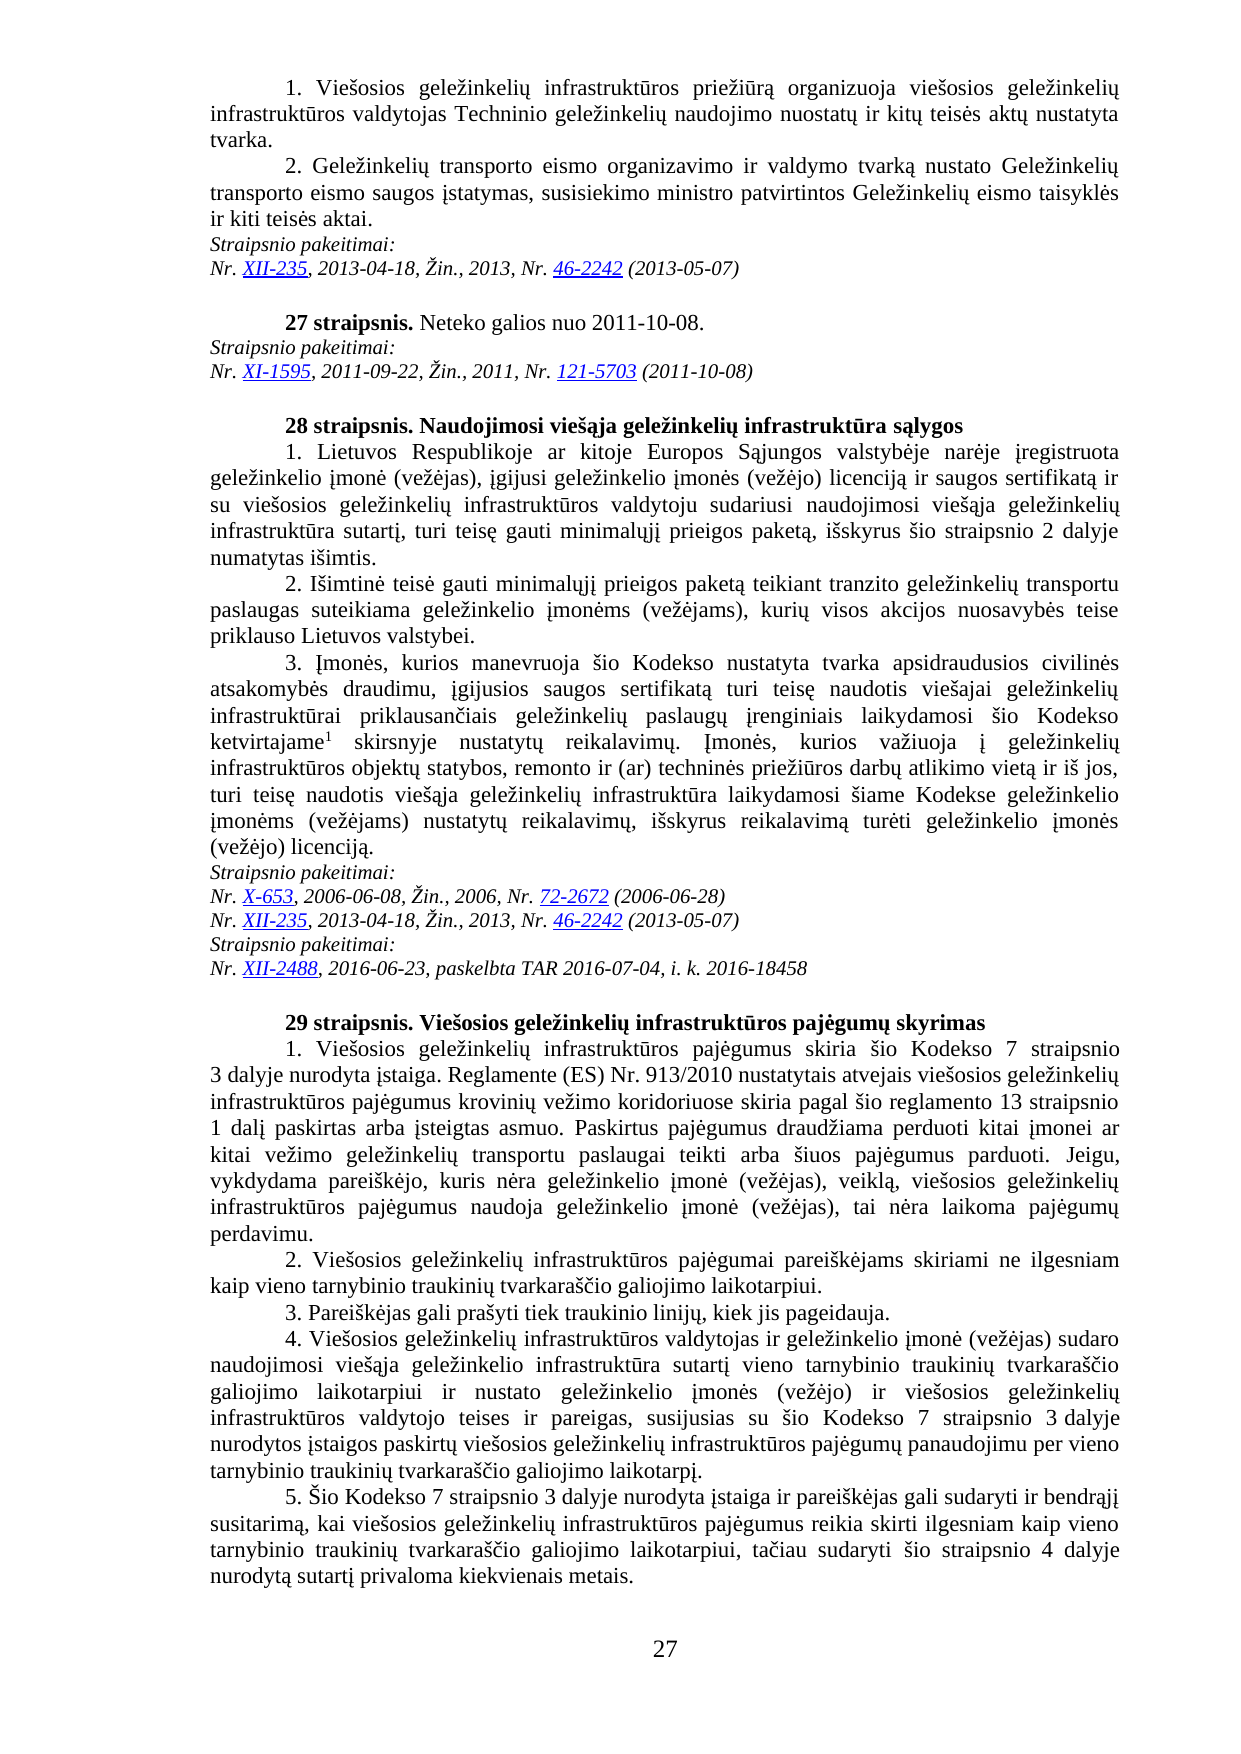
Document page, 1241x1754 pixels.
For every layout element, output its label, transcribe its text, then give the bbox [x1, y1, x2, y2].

text 1. Viešosios geležinkelių infrastruktūros pajėgumus skiria šio Kodekso 7 straipsnio 3 dalyje nurodyta įstaiga. Reglamente (ES) Nr. 913/2010 nustatytais atvejais viešosios geležinkelių infrastruktūros pajėgumus krovinių vežimo koridoriuose skiria pagal šio reglamento 13 straipsnio 1 dalį paskirtas arba įsteigtas asmuo. Paskirtus pajėgumus draudžiama perduoti kitai įmonei ar kitai vežimo geležinkelių transportu paslaugai teikti arba šiuos pajėgumus parduoti. Jeigu, vykdydama pareiškėjo, kuris nėra geležinkelio įmonė (vežėjas), veiklą, viešosios geležinkelių infrastruktūros pajėgumus naudoja geležinkelio įmonė (vežėjas), tai nėra laikoma pajėgumų perdavimu. [210, 1035, 1120, 1246]
subtitle 29 straipsnis. Viešosios geležinkelių infrastruktūros pajėgumų skyrimas [210, 1009, 1120, 1035]
text 4. Viešosios geležinkelių infrastruktūros valdytojas ir geležinkelio įmonė (vežėjas) sudaro naudojimosi viešąja geležinkelio infrastruktūra sutartį vieno tarnybinio traukinių tvarkaraščio galiojimo laikotarpiui ir nustato geležinkelio įmonės (vežėjo) ir viešosios geležinkelių infrastruktūros valdytojo teises ir pareigas, susijusias su šio Kodekso 7 straipsnio 3 dalyje nurodytos įstaigos paskirtų viešosios geležinkelių infrastruktūros pajėgumų panaudojimu per vieno tarnybinio traukinių tvarkaraščio galiojimo laikotarpį. [210, 1325, 1120, 1483]
text 1. Viešosios geležinkelių infrastruktūros priežiūrą organizuoja viešosios geležinkelių infrastruktūros valdytojas Techninio geležinkelių naudojimo nuostatų ir kitų teisės aktų nustatyta tvarka. [210, 73, 1120, 153]
text Straipsnio pakeitimai: [210, 232, 1120, 256]
text Nr. XII-2488, 2016-06-23, paskelbta TAR 2016-07-04, i. k. 2016-18458 [210, 956, 1120, 980]
text Nr. XI-1595, 2011-09-22, Žin., 2011, Nr. 121-5703 (2011-10-08) [210, 359, 1120, 383]
text 1. Lietuvos Respublikoje ar kitoje Europos Sąjungos valstybėje narėje įregistruota geležinkelio įmonė (vežėjas), įgijusi geležinkelio įmonės (vežėjo) licenciją ir saugos sertifikatą ir su viešosios geležinkelių infrastruktūros valdytoju sudariusi naudojimosi viešąja geležinkelių infrastruktūra sutartį, turi teisę gauti minimalųjį prieigos paketą, išskyrus šio straipsnio 2 dalyje numatytas išimtis. [210, 438, 1120, 570]
text Nr. X-653, 2006-06-08, Žin., 2006, Nr. 72-2672 (2006-06-28) [210, 884, 1120, 908]
text Straipsnio pakeitimai: [210, 335, 1120, 359]
text Straipsnio pakeitimai: [210, 860, 1120, 884]
text 3. Pareiškėjas gali prašyti tiek traukinio linijų, kiek jis pageidauja. [210, 1299, 1120, 1325]
text 2. Išimtinė teisė gauti minimalųjį prieigos paketą teikiant tranzito geležinkelių transportu paslaugas suteikiama geležinkelio įmonėms (vežėjams), kurių visos akcijos nuosavybės teise priklauso Lietuvos valstybei. [210, 570, 1120, 649]
text 27 straipsnis. Neteko galios nuo 2011-10-08. [210, 308, 1120, 335]
text 28 straipsnis. Naudojimosi viešąja geležinkelių infrastruktūra sąlygos [210, 412, 1120, 438]
text 2. Geležinkelių transporto eismo organizavimo ir valdymo tvarką nustato Geležinkelių transporto eismo saugos įstatymas, susisiekimo ministro patvirtintos Geležinkelių eismo taisyklės ir kiti teisės aktai. [210, 153, 1120, 232]
text 5. Šio Kodekso 7 straipsnio 3 dalyje nurodyta įstaiga ir pareiškėjas gali sudaryti ir bendrąjį susitarimą, kai viešosios geležinkelių infrastruktūros pajėgumus reikia skirti ilgesniam kaip vieno tarnybinio traukinių tvarkaraščio galiojimo laikotarpiui, tačiau sudaryti šio straipsnio 4 dalyje nurodytą sutartį privaloma kiekvienais metais. [210, 1483, 1120, 1589]
text Straipsnio pakeitimai: [210, 932, 1120, 956]
text 3. Įmonės, kurios manevruoja šio Kodekso nustatyta tvarka apsidraudusios civilinės atsakomybės draudimu, įgijusios saugos sertifikatą turi teisę naudotis viešajai geležinkelių infrastruktūrai priklausančiais geležinkelių paslaugų įrenginiais laikydamosi šio Kodekso ketvirtajame1 skirsnyje nustatytų reikalavimų. Įmonės, kurios važiuoja į geležinkelių infrastruktūros objektų statybos, remonto ir (ar) techninės priežiūros darbų atlikimo vietą ir iš jos, turi teisę naudotis viešąja geležinkelių infrastruktūra laikydamosi šiame Kodekse geležinkelio įmonėms (vežėjams) nustatytų reikalavimų, išskyrus reikalavimą turėti geležinkelio įmonės (vežėjo) licenciją. [210, 649, 1120, 860]
text Nr. XII-235, 2013-04-18, Žin., 2013, Nr. 46-2242 (2013-05-07) [210, 908, 1120, 932]
text Nr. XII-235, 2013-04-18, Žin., 2013, Nr. 46-2242 (2013-05-07) [210, 256, 1120, 280]
text 2. Viešosios geležinkelių infrastruktūros pajėgumai pareiškėjams skiriami ne ilgesniam kaip vieno tarnybinio traukinių tvarkaraščio galiojimo laikotarpiui. [210, 1246, 1120, 1299]
